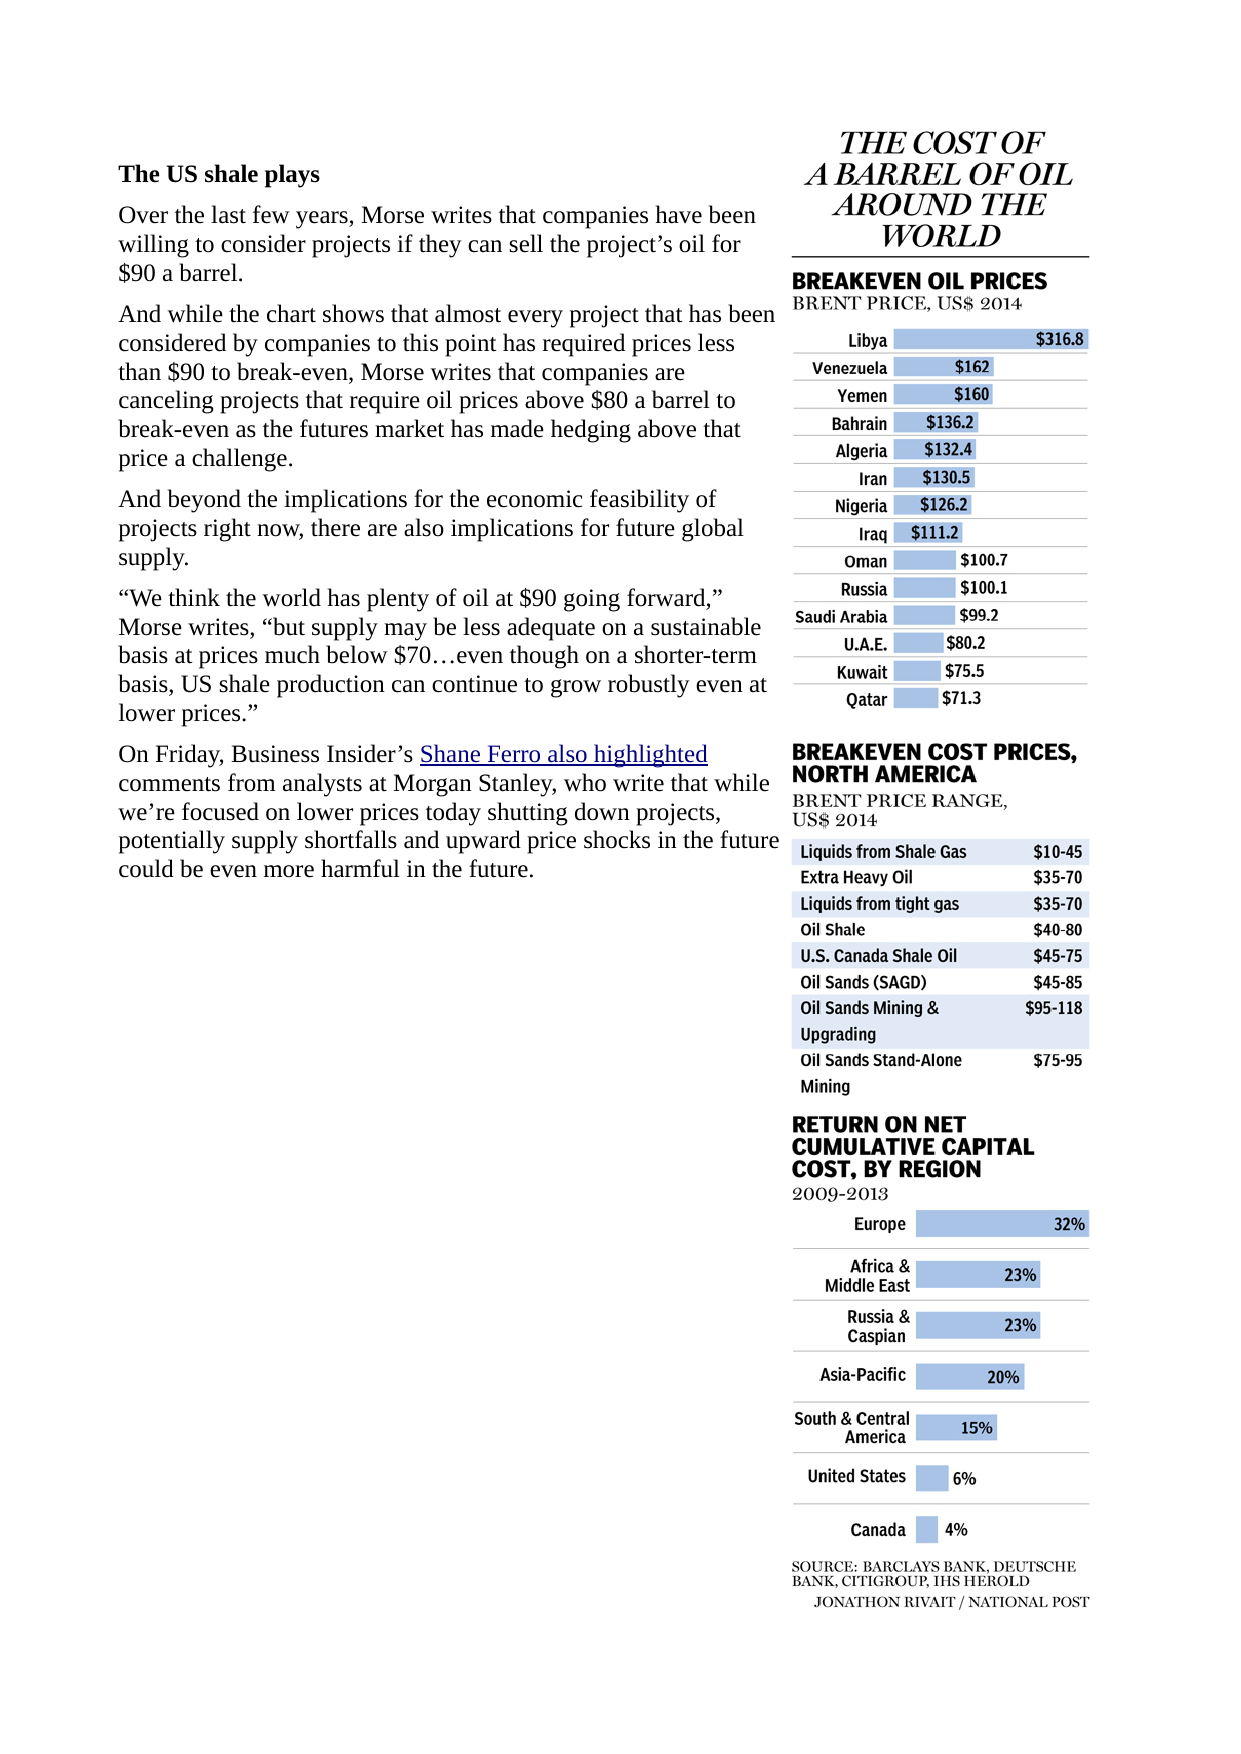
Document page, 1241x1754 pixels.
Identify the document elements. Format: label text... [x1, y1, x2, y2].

text The US shale plays [118, 159, 782, 188]
text And beyond the implications for the economic feasibility of projects right now, there are also implications for future global supply. [118, 484, 782, 571]
text On Friday, Business Insider’s Shane Ferro also highlighted comments from analysts at Morgan Stanley, who write that while we’re focused on lower prices today shutting down projects, potentially supply shortfalls and upward price shocks in the future could be even more harmful in the future. [118, 739, 782, 883]
text “We think the world has plenty of oil at $90 going forward,” Morse writes, “but supply may be less adequate on a sustainable basis at prices much below $70…even though on a shorter-term basis, US shale production can continue to grow robustly even at lower prices.” [118, 583, 782, 727]
text Over the last few years, Morse writes that companies have been willing to consider projects if they can sell the project’s oil for $90 a barrel. [118, 201, 782, 287]
text [1090, 484, 1122, 571]
text [1090, 159, 1122, 188]
picture [782, 124, 1090, 1613]
text And while the chart shows that almost every project that has been considered by companies to this point has required prices less than $90 to break-even, Morse writes that companies are canceling projects that require oil prices above $80 a barrel to break-even as the futures market has made hedging above that price a challenge. [118, 299, 782, 472]
